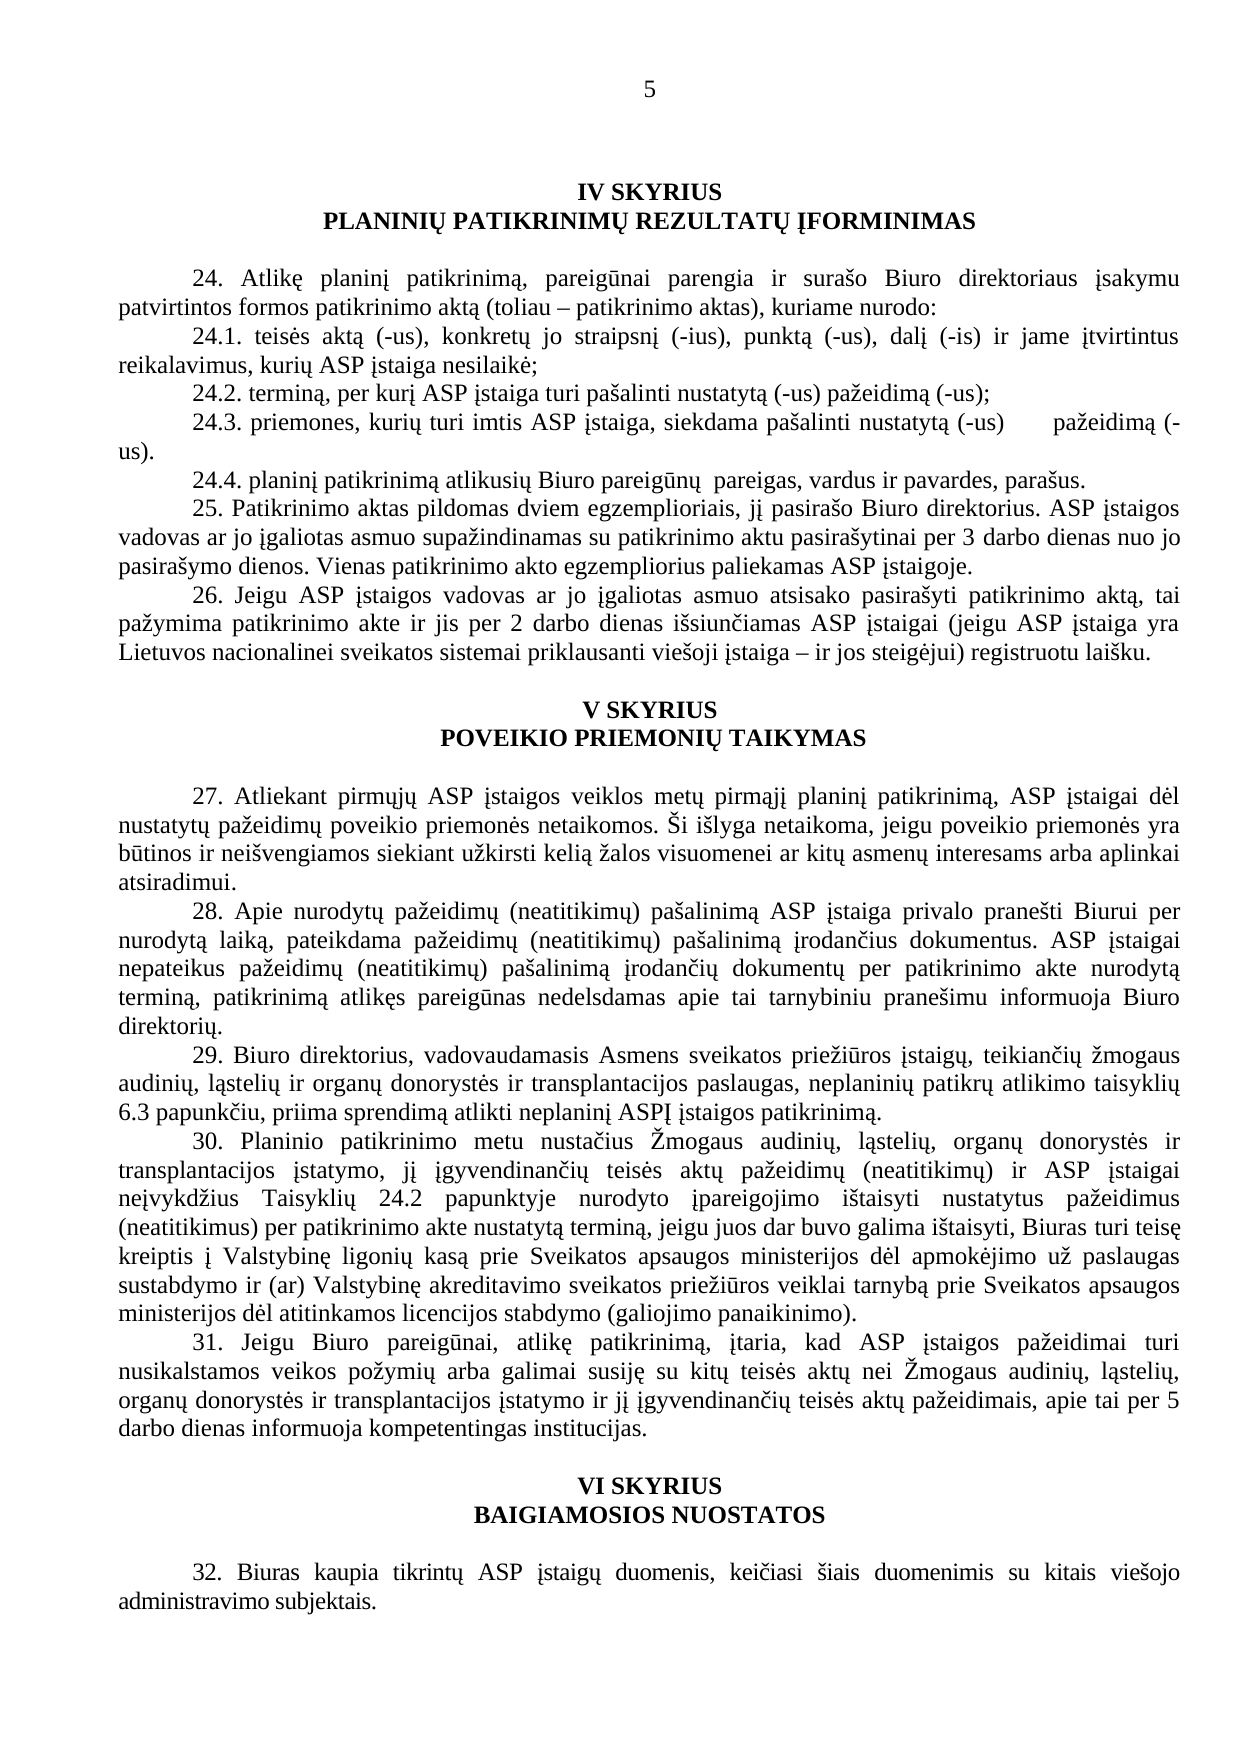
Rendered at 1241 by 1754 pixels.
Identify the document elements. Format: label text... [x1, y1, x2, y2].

text VI SKYRIUS [118, 1471, 1181, 1500]
text 25. Patikrinimo aktas pildomas dviem egzemplioriais, jį pasirašo Biuro direktorius. ASP įstaigos vadovas ar jo įgaliotas asmuo supažindinamas su patikrinimo aktu pasirašytinai per 3 darbo dienas nuo jo pasirašymo dienos. Vienas patikrinimo akto egzempliorius paliekamas ASP įstaigoje. [118, 493, 1181, 580]
text 29. Biuro direktorius, vadovaudamasis Asmens sveikatos priežiūros įstaigų, teikiančių žmogaus audinių, ląstelių ir organų donorystės ir transplantacijos paslaugas, neplaninių patikrų atlikimo taisyklių 6.3 papunkčiu, priima sprendimą atlikti neplaninį ASPĮ įstaigos patikrinimą. [118, 1040, 1181, 1126]
text 24.1. teisės aktą (-us), konkretų jo straipsnį (-ius), punktą (-us), dalį (-is) ir jame įtvirtintus reikalavimus, kurių ASP įstaiga nesilaikė; [118, 321, 1181, 378]
text 31. Jeigu Biuro pareigūnai, atlikę patikrinimą, įtaria, kad ASP įstaigos pažeidimai turi nusikalstamos veikos požymių arba galimai susiję su kitų teisės aktų nei Žmogaus audinių, ląstelių, organų donorystės ir transplantacijos įstatymo ir jį įgyvendinančių teisės aktų pažeidimais, apie tai per 5 darbo dienas informuoja kompetentingas institucijas. [118, 1327, 1181, 1442]
text 26. Jeigu ASP įstaigos vadovas ar jo įgaliotas asmuo atsisako pasirašyti patikrinimo aktą, tai pažymima patikrinimo akte ir jis per 2 darbo dienas išsiunčiamas ASP įstaigai (jeigu ASP įstaiga yra Lietuvos nacionalinei sveikatos sistemai priklausanti viešoji įstaiga – ir jos steigėjui) registruotu laišku. [118, 580, 1181, 666]
text 32. Biuras kaupia tikrintų ASP įstaigų duomenis, keičiasi šiais duomenimis su kitais viešojo administravimo subjektais. [118, 1557, 1181, 1615]
text 24.4. planinį patikrinimą atlikusių Biuro pareigūnų pareigas, vardus ir pavardes, parašus. [118, 465, 1181, 493]
text BAIGIAMOSIOS NUOSTATOS [118, 1500, 1181, 1528]
text PLANINIŲ PATIKrinimų REZULTATŲ ĮFORMINIMAS [118, 206, 1181, 235]
text IV SKYRIUS [118, 177, 1181, 206]
text 24. Atlikę planinį patikrinimą, pareigūnai parengia ir surašo Biuro direktoriaus įsakymu patvirtintos formos patikrinimo aktą (toliau – patikrinimo aktas), kuriame nurodo: [118, 263, 1181, 321]
text V SKYRIUS [118, 695, 1181, 723]
text 30. Planinio patikrinimo metu nustačius Žmogaus audinių, ląstelių, organų donorystės ir transplantacijos įstatymo, jį įgyvendinančių teisės aktų pažeidimų (neatitikimų) ir ASP įstaigai neįvykdžius Taisyklių 24.2 papunktyje nurodyto įpareigojimo ištaisyti nustatytus pažeidimus (neatitikimus) per patikrinimo akte nustatytą terminą, jeigu juos dar buvo galima ištaisyti, Biuras turi teisę kreiptis į Valstybinę ligonių kasą prie Sveikatos apsaugos ministerijos dėl apmokėjimo už paslaugas sustabdymo ir (ar) Valstybinę akreditavimo sveikatos priežiūros veiklai tarnybą prie Sveikatos apsaugos ministerijos dėl atitinkamos licencijos stabdymo (galiojimo panaikinimo). [118, 1126, 1181, 1327]
text 24.3. priemones, kurių turi imtis ASP įstaiga, siekdama pašalinti nustatytą (-us) pažeidimą (-us). [118, 407, 1181, 465]
text 27. Atliekant pirmųjų ASP įstaigos veiklos metų pirmąjį planinį patikrinimą, ASP įstaigai dėl nustatytų pažeidimų poveikio priemonės netaikomos. Ši išlyga netaikoma, jeigu poveikio priemonės yra būtinos ir neišvengiamos siekiant užkirsti kelią žalos visuomenei ar kitų asmenų interesams arba aplinkai atsiradimui. [118, 781, 1181, 896]
text POVEIKIO PRIEMONIŲ TAIKYMAS [118, 723, 1181, 752]
text 28. Apie nurodytų pažeidimų (neatitikimų) pašalinimą ASP įstaiga privalo pranešti Biurui per nurodytą laiką, pateikdama pažeidimų (neatitikimų) pašalinimą įrodančius dokumentus. ASP įstaigai nepateikus pažeidimų (neatitikimų) pašalinimą įrodančių dokumentų per patikrinimo akte nurodytą terminą, patikrinimą atlikęs pareigūnas nedelsdamas apie tai tarnybiniu pranešimu informuoja Biuro direktorių. [118, 896, 1181, 1040]
text 24.2. terminą, per kurį ASP įstaiga turi pašalinti nustatytą (-us) pažeidimą (-us); [118, 378, 1181, 407]
